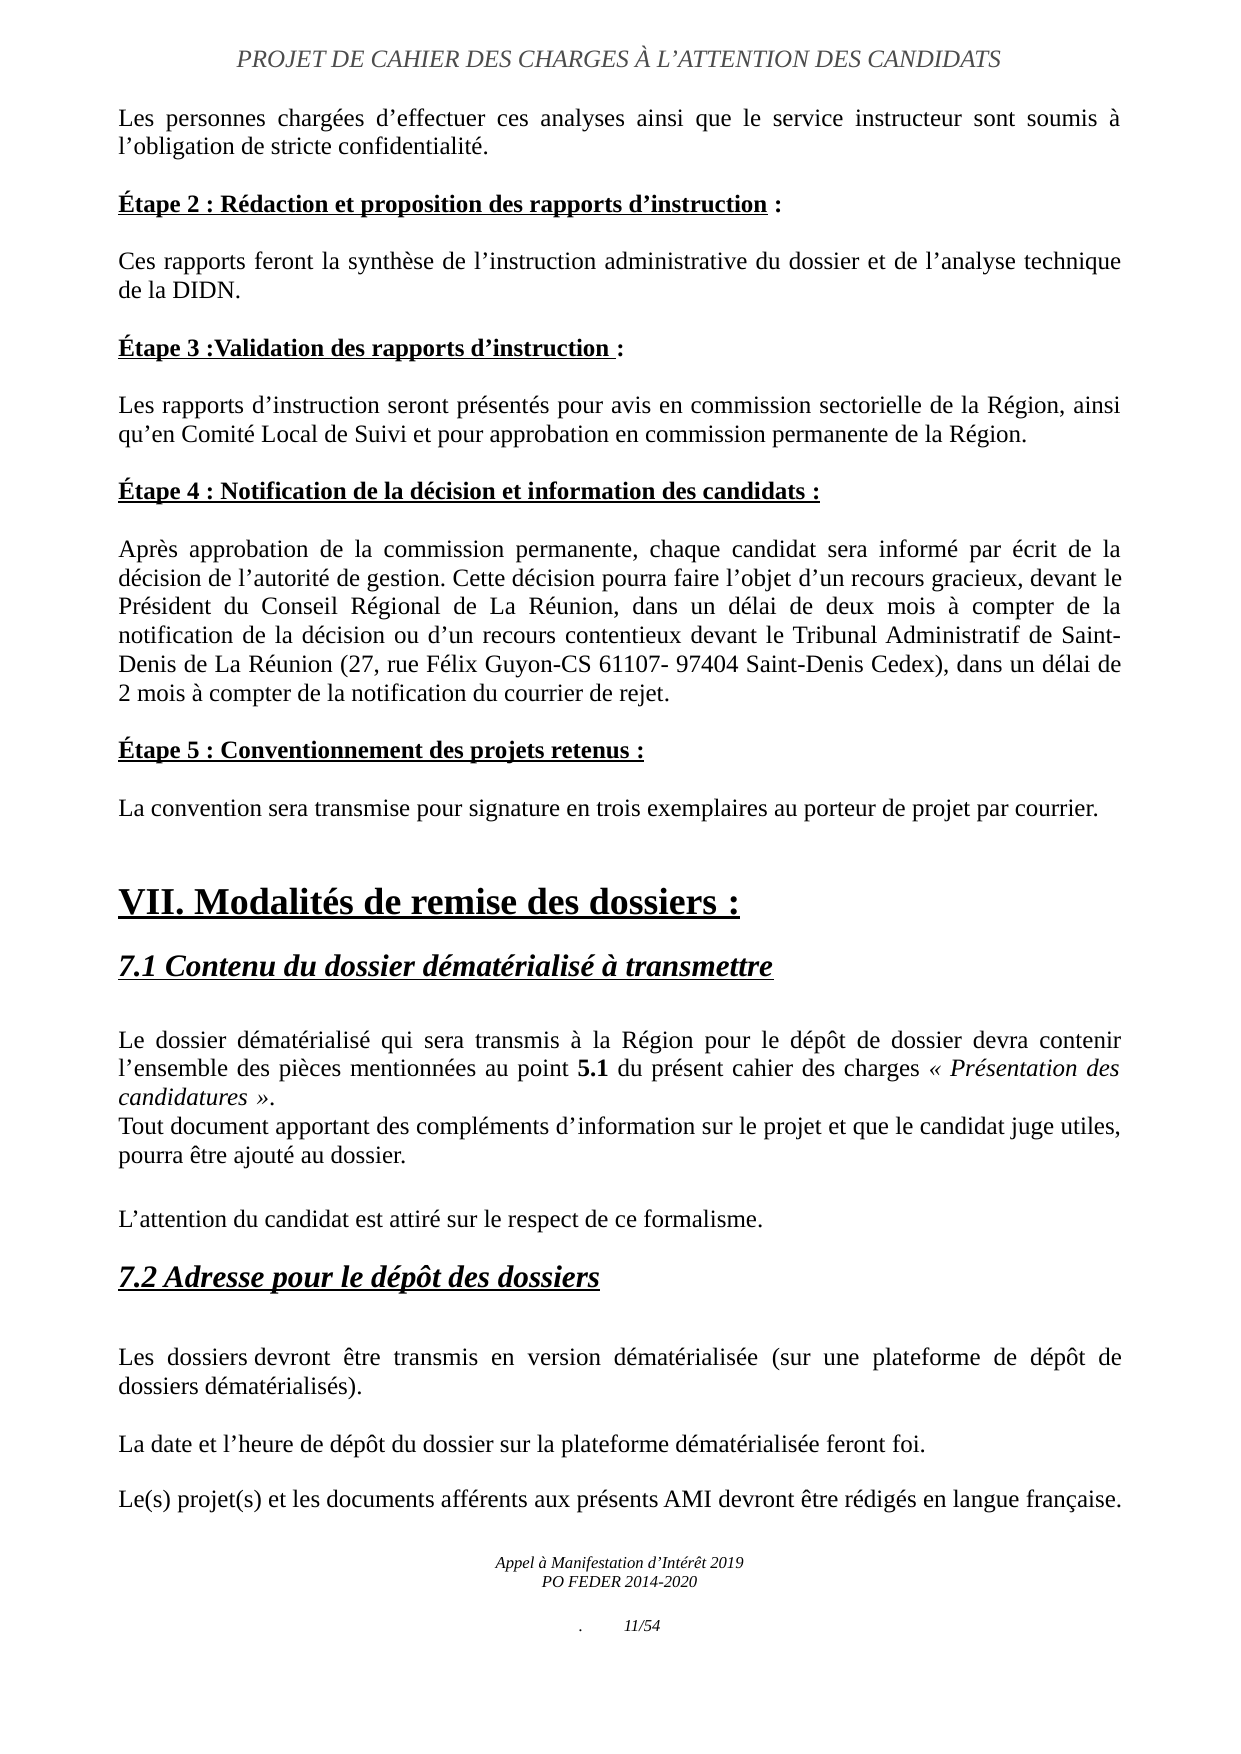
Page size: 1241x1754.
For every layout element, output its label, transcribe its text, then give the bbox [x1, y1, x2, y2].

subtitle 7.1 Contenu du dossier dématérialisé à transmettre [118, 947, 1122, 983]
text Étape 2 : Rédaction et proposition des rapports d’instruction : [118, 189, 1122, 218]
text L’attention du candidat est attiré sur le respect de ce formalisme. [118, 1204, 1122, 1233]
text Les rapports d’instruction seront présentés pour avis en commission sectorielle de la Région, ainsi qu’en Comité Local de Suivi et pour approbation en commission permanente de la Région. [118, 390, 1122, 448]
text Le dossier dématérialisé qui sera transmis à la Région pour le dépôt de dossier devra contenir l’ensemble des pièces mentionnées au point 5.1 du présent cahier des charges « Présentation des candidatures ». [118, 1025, 1122, 1111]
text Étape 5 : Conventionnement des projets retenus : [118, 735, 1122, 764]
text Étape 4 : Notification de la décision et information des candidats : [118, 476, 1122, 505]
text Les personnes chargées d’effectuer ces analyses ainsi que le service instructeur sont soumis à l’obligation de stricte confidentialité. [118, 103, 1122, 160]
text La convention sera transmise pour signature en trois exemplaires au porteur de projet par courrier. [118, 793, 1122, 821]
text La date et l’heure de dépôt du dossier sur la plateforme dématérialisée feront foi. [118, 1429, 1122, 1457]
text Tout document apportant des compléments d’information sur le projet et que le candidat juge utiles, pourra être ajouté au dossier. [118, 1111, 1122, 1168]
text Les dossiers devront être transmis en version dématérialisée (sur une plateforme de dépôt de dossiers dématérialisés). [118, 1342, 1122, 1400]
text Étape 3 :Validation des rapports d’instruction : [118, 333, 1122, 361]
subtitle 7.2 Adresse pour le dépôt des dossiers [118, 1258, 1122, 1294]
text Ces rapports feront la synthèse de l’instruction administrative du dossier et de l’analyse technique de la DIDN. [118, 246, 1122, 304]
subtitle VII. Modalités de remise des dossiers : [118, 879, 1122, 922]
text Après approbation de la commission permanente, chaque candidat sera informé par écrit de la décision de l’autorité de gestion. Cette décision pourra faire l’objet d’un recours gracieux, devant le Président du Conseil Régional de La Réunion, dans un délai de deux mois à compter de la notification de la décision ou d’un recours contentieux devant le Tribunal Administratif de Saint-Denis de La Réunion (27, rue Félix Guyon-CS 61107- 97404 Saint-Denis Cedex), dans un délai de 2 mois à compter de la notification du courrier de rejet. [118, 534, 1122, 706]
